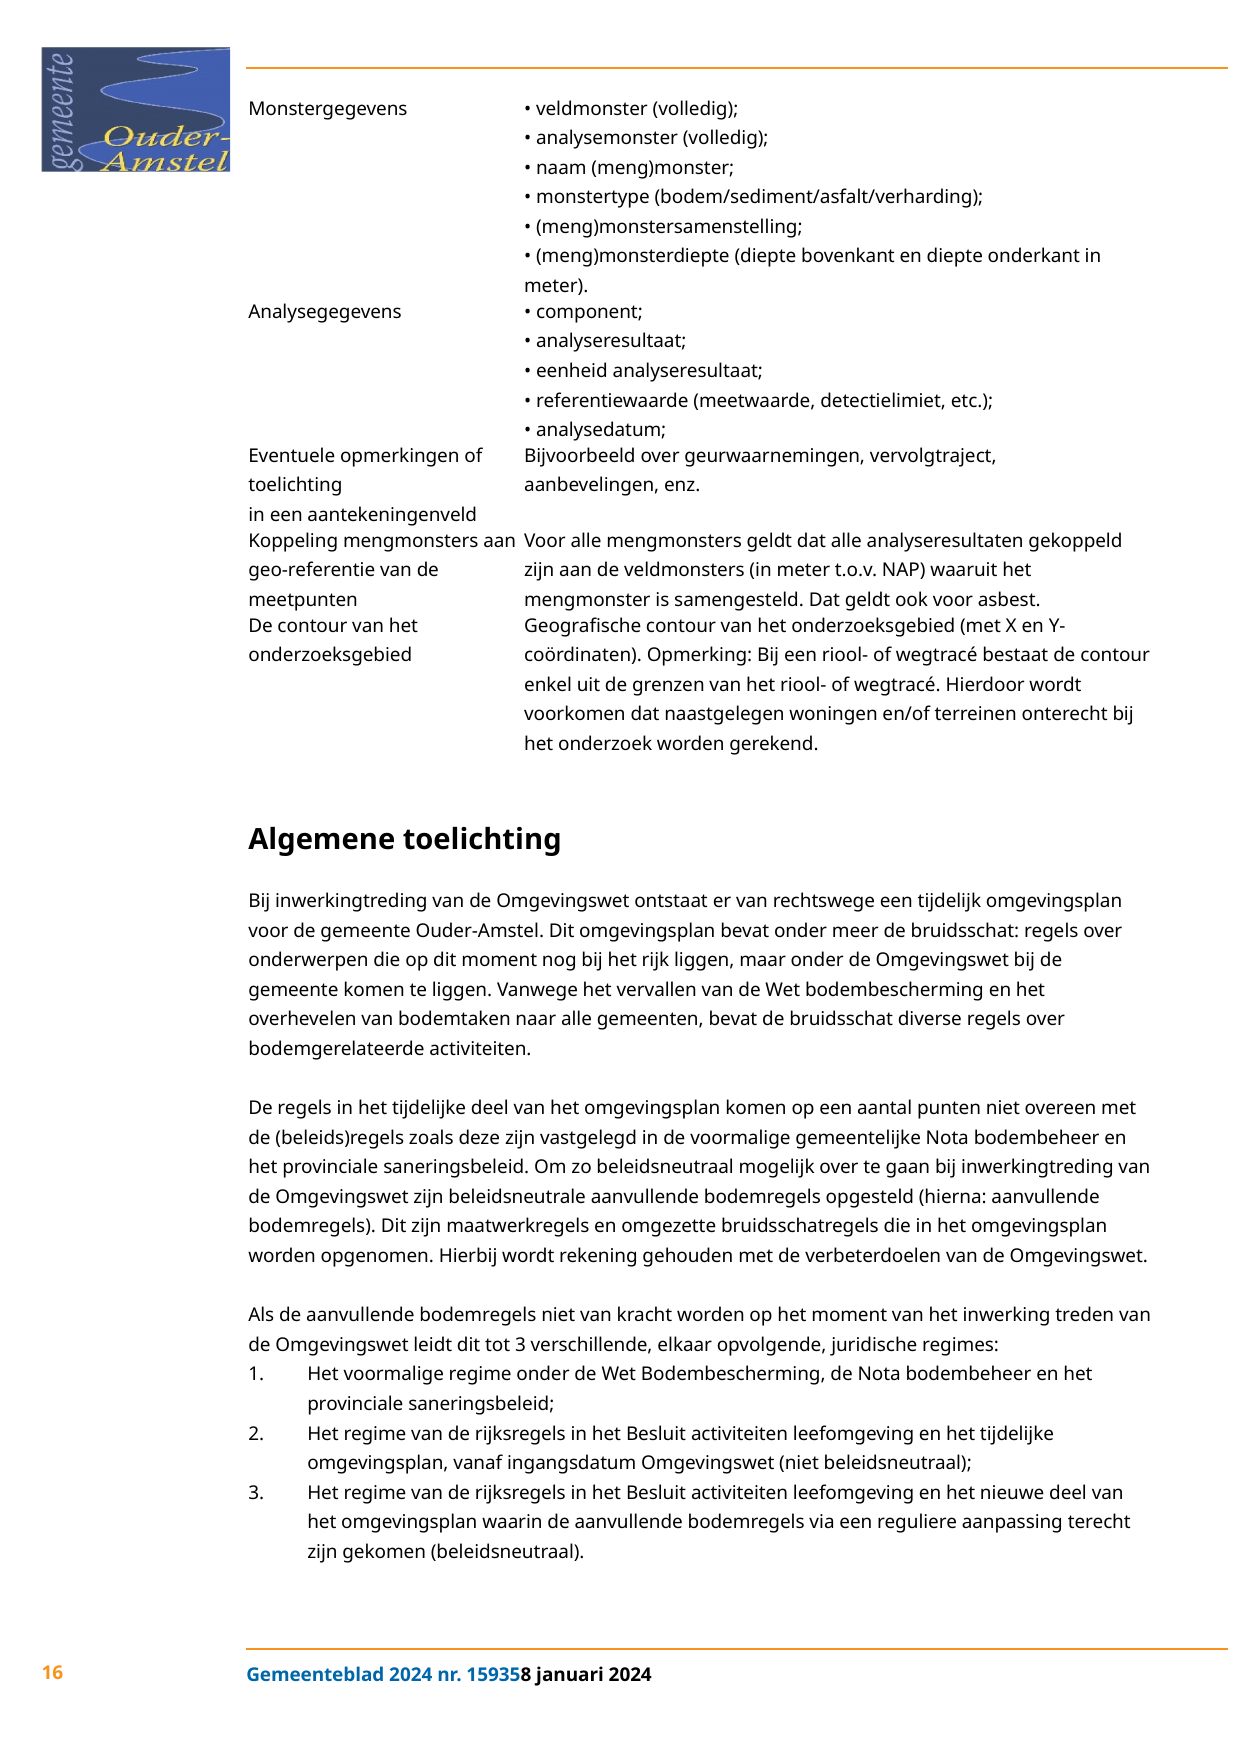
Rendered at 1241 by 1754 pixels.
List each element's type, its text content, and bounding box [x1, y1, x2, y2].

text Als de aanvullende bodemregels niet van kracht worden op het moment van het inwerking treden van de Omgevingswet leidt dit tot 3 verschillende, elkaar opvolgende, juridische regimes: [248, 1301, 1152, 1357]
table_cell Geografische contour van het onderzoeksgebied (met X en Y- coördinaten). Opmerking: Bij een riool- of wegtracé bestaat de contour enkel uit de grenzen van het riool- of wegtracé. Hierdoor wordt voorkomen dat naastgelegen woningen en/of terreinen onterecht bij het onderzoek worden gerekend. [524, 612, 1152, 756]
list Het voormalige regime onder de Wet Bodembescherming, de Nota bodembeheer en het provinciale saneringsbeleid; [248, 1361, 1152, 1416]
table_cell Monstergegevens [248, 95, 524, 298]
table_cell De contour van het onderzoeksgebied [248, 612, 524, 756]
table_cell Koppeling mengmonsters aan geo-referentie van de meetpunten [248, 527, 524, 612]
table_cell • component; • analyseresultaat; • eenheid analyseresultaat; • referentiewaarde (meetwaarde, detectielimiet, etc.); • analysedatum; [524, 298, 1152, 442]
table_cell Bijvoorbeeld over geurwaarnemingen, vervolgtraject, aanbevelingen, enz. [524, 442, 1152, 527]
list Het regime van de rijksregels in het Besluit activiteiten leefomgeving en het nieuwe deel van het omgevingsplan waarin de aanvullende bodemregels via een reguliere aanpassing terecht zijn gekomen (beleidsneutraal). [248, 1479, 1152, 1564]
picture [41, 47, 231, 172]
table_cell Voor alle mengmonsters geldt dat alle analyseresultaten gekoppeld zijn aan de veldmonsters (in meter t.o.v. NAP) waaruit het mengmonster is samengesteld. Dat geldt ook voor asbest. [524, 527, 1152, 612]
table_cell • veldmonster (volledig); • analysemonster (volledig); • naam (meng)monster; • monstertype (bodem/sediment/asfalt/verharding); • (meng)monstersamenstelling; • (meng)monsterdiepte (diepte bovenkant en diepte onderkant in meter). [524, 95, 1152, 298]
list Het regime van de rijksregels in het Besluit activiteiten leefomgeving en het tijdelijke omgevingsplan, vanaf ingangsdatum Omgevingswet (niet beleidsneutraal); [248, 1420, 1152, 1475]
text Bij inwerkingtreding van de Omgevingswet ontstaat er van rechtswege een tijdelijk omgevingsplan voor de gemeente Ouder-Amstel. Dit omgevingsplan bevat onder meer de bruidsschat: regels over onderwerpen die op dit moment nog bij het rijk liggen, maar onder de Omgevingswet bij de gemeente komen te liggen. Vanwege het vervallen van de Wet bodembescherming en het overhevelen van bodemtaken naar alle gemeenten, bevat de bruidsschat diverse regels over bodemgerelateerde activiteiten. [248, 887, 1152, 1061]
text De regels in het tijdelijke deel van het omgevingsplan komen op een aantal punten niet overeen met de (beleids)regels zoals deze zijn vastgelegd in de voormalige gemeentelijke Nota bodembeheer en het provinciale saneringsbeleid. Om zo beleidsneutraal mogelijk over te gaan bij inwerkingtreding van de Omgevingswet zijn beleidsneutrale aanvullende bodemregels opgesteld (hierna: aanvullende bodemregels). Dit zijn maatwerkregels en omgezette bruidsschatregels die in het omgevingsplan worden opgenomen. Hierbij wordt rekening gehouden met de verbeterdoelen van de Omgevingswet. [248, 1094, 1152, 1268]
table_cell Analysegegevens [248, 298, 524, 442]
text Algemene toelichting [248, 818, 1152, 858]
table_cell Eventuele opmerkingen of toelichting in een aantekeningenveld [248, 442, 524, 527]
